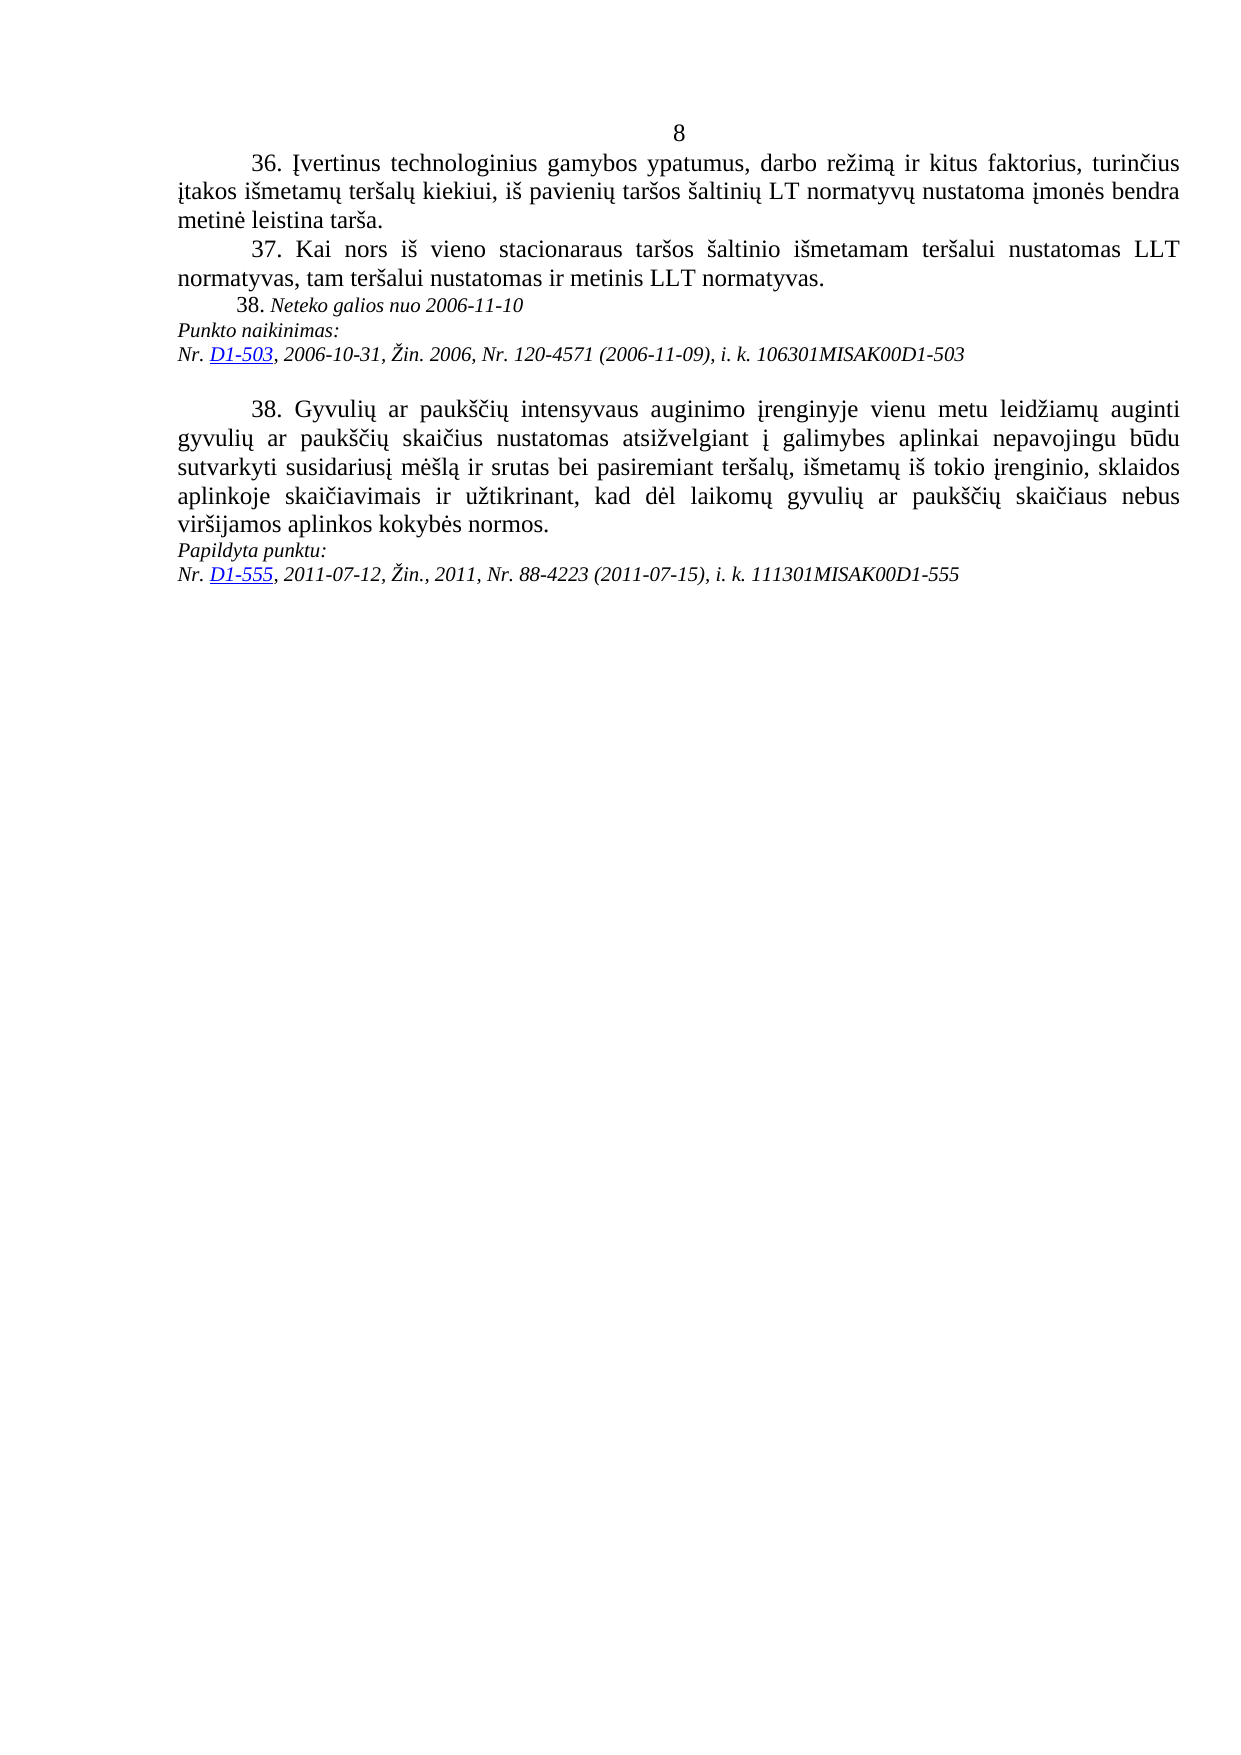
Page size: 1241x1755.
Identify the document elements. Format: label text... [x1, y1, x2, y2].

text Punkto naikinimas: [177, 318, 1181, 342]
text 38. Neteko galios nuo 2006-11-10 [177, 291, 1181, 318]
text 38. Gyvulių ar paukščių intensyvaus auginimo įrenginyje vienu metu leidžiamų auginti gyvulių ar paukščių skaičius nustatomas atsižvelgiant į galimybes aplinkai nepavojingu būdu sutvarkyti susidariusį mėšlą ir srutas bei pasiremiant teršalų, išmetamų iš tokio įrenginio, sklaidos aplinkoje skaičiavimais ir užtikrinant, kad dėl laikomų gyvulių ar paukščių skaičiaus nebus viršijamos aplinkos kokybės normos. [177, 394, 1181, 538]
text Nr. D1-555, 2011-07-12, Žin., 2011, Nr. 88-4223 (2011-07-15), i. k. 111301MISAK00D1-555 [177, 562, 1181, 586]
text Papildyta punktu: [177, 538, 1181, 562]
text 36. Įvertinus technologinius gamybos ypatumus, darbo režimą ir kitus faktorius, turinčius įtakos išmetamų teršalų kiekiui, iš pavienių taršos šaltinių LT normatyvų nustatoma įmonės bendra metinė leistina tarša. [177, 148, 1181, 234]
text 37. Kai nors iš vieno stacionaraus taršos šaltinio išmetamam teršalui nustatomas LLT normatyvas, tam teršalui nustatomas ir metinis LLT normatyvas. [177, 234, 1181, 291]
text Nr. D1-503, 2006-10-31, Žin. 2006, Nr. 120-4571 (2006-11-09), i. k. 106301MISAK00D1-503 [177, 342, 1181, 366]
